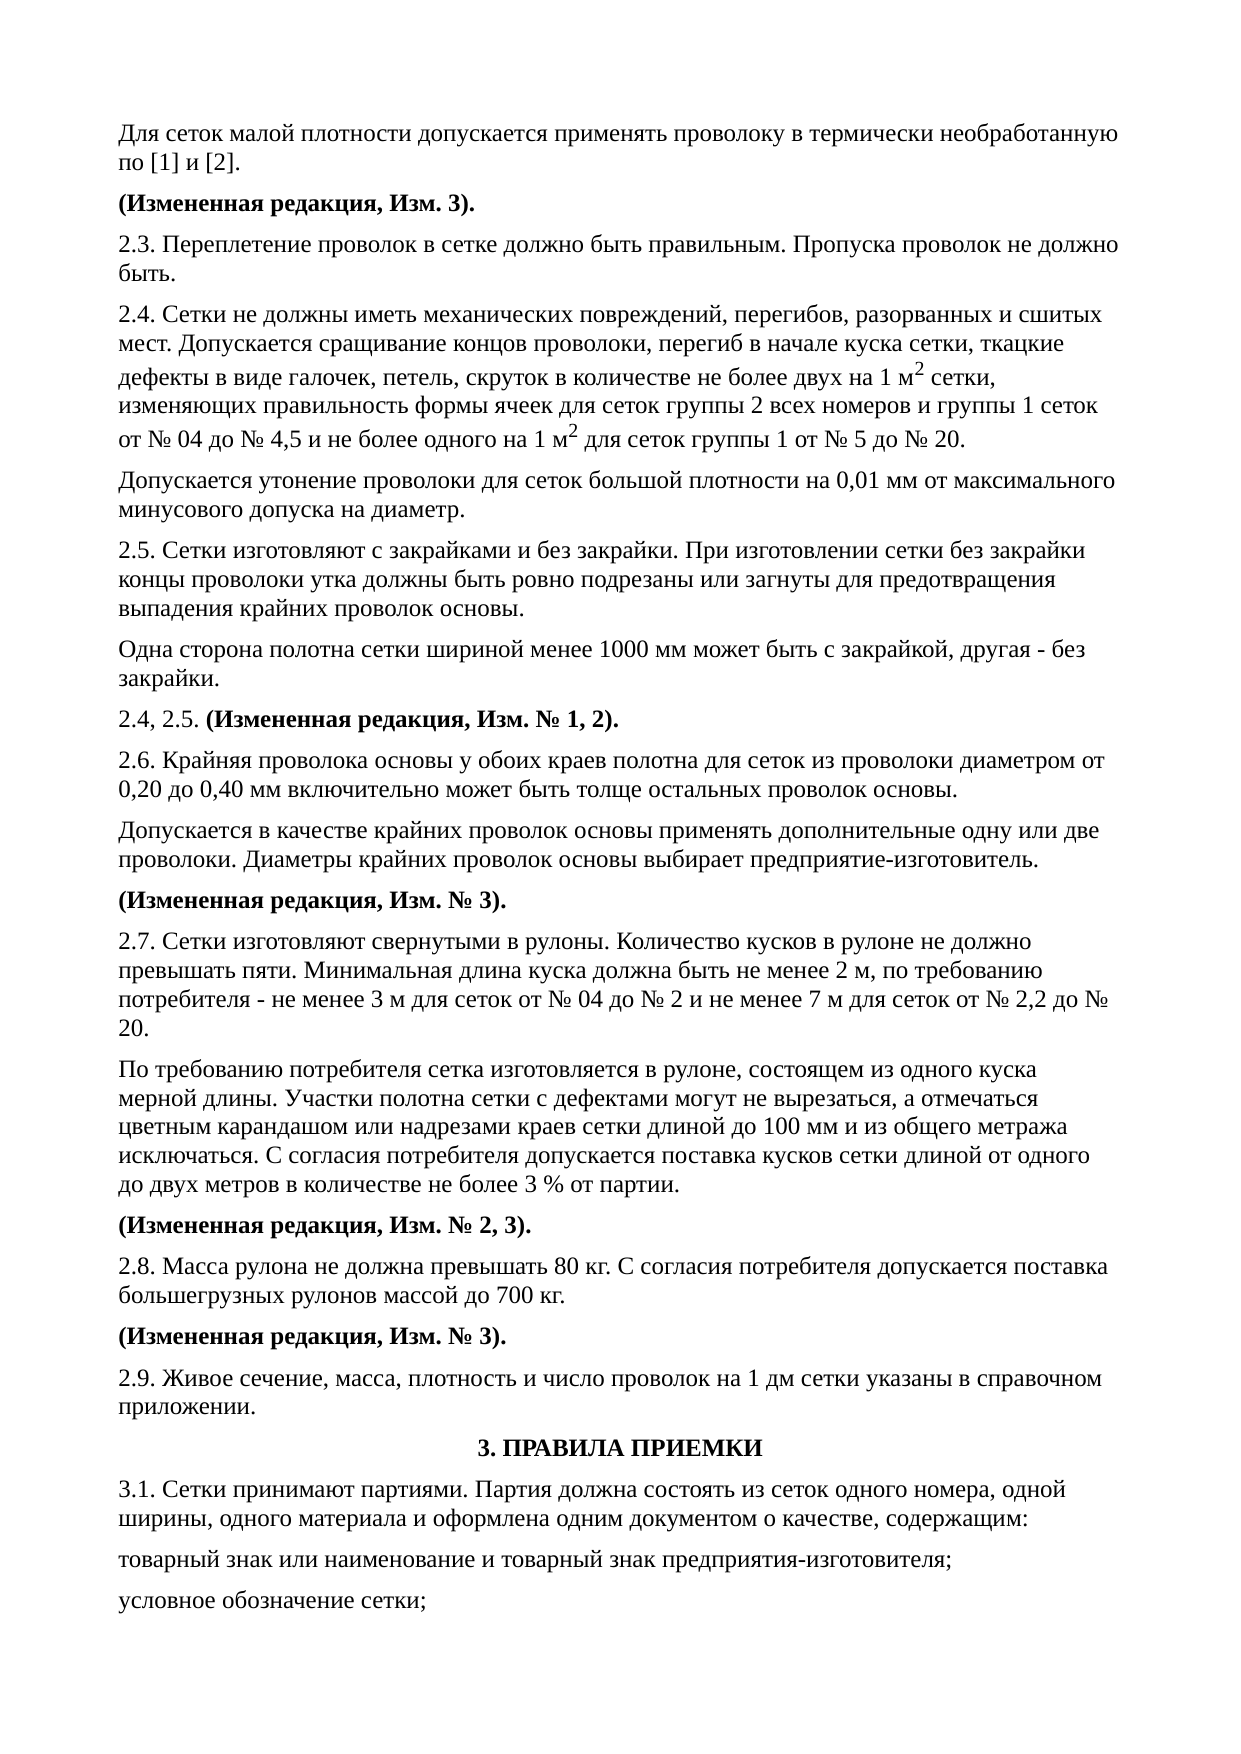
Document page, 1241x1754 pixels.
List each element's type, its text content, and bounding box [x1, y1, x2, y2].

text 3. ПРАВИЛА ПРИЕМКИ [118, 1433, 1122, 1461]
text 2.3. Переплетение проволок в сетке должно быть правильным. Пропуска проволок не должно быть. [118, 229, 1122, 287]
text 3.1. Сетки принимают партиями. Партия должна состоять из сеток одного номера, одной ширины, одного материала и оформлена одним документом о качестве, содержащим: [118, 1474, 1122, 1531]
text 2.8. Масса рулона не должна превышать 80 кг. С согласия потребителя допускается поставка большегрузных рулонов массой до 700 кг. [118, 1251, 1122, 1309]
text (Измененная редакция, Изм. 3). [118, 188, 1122, 217]
text По требованию потребителя сетка изготовляется в рулоне, состоящем из одного куска мерной длины. Участки полотна сетки с дефектами могут не вырезаться, а отмечаться цветным карандашом или надрезами краев сетки длиной до 100 мм и из общего метража исключаться. С согласия потребителя допускается поставка кусков сетки длиной от одного до двух метров в количестве не более 3 % от партии. [118, 1054, 1122, 1198]
text условное обозначение сетки; [118, 1585, 1122, 1614]
text 2.6. Крайняя проволока основы у обоих краев полотна для сеток из проволоки диаметром от 0,20 до 0,40 мм включительно может быть толще остальных проволок основы. [118, 745, 1122, 803]
text (Измененная редакция, Изм. № 2, 3). [118, 1210, 1122, 1239]
text 2.5. Сетки изготовляют с закрайками и без закрайки. При изготовлении сетки без закрайки концы проволоки утка должны быть ровно подрезаны или загнуты для предотвращения выпадения крайних проволок основы. [118, 535, 1122, 621]
text Одна сторона полотна сетки шириной менее 1000 мм может быть с закрайкой, другая - без закрайки. [118, 634, 1122, 691]
text Допускается утонение проволоки для сеток большой плотности на 0,01 мм от максимального минусового допуска на диаметр. [118, 465, 1122, 523]
text 2.9. Живое сечение, масса, плотность и число проволок на 1 дм сетки указаны в справочном приложении. [118, 1363, 1122, 1420]
text товарный знак или наименование и товарный знак предприятия-изготовителя; [118, 1544, 1122, 1573]
text (Измененная редакция, Изм. № 3). [118, 885, 1122, 914]
text (Измененная редакция, Изм. № 3). [118, 1321, 1122, 1350]
text 2.4. Сетки не должны иметь механических повреждений, перегибов, разорванных и сшитых мест. Допускается сращивание концов проволоки, перегиб в начале куска сетки, ткацкие дефекты в виде галочек, петель, скруток в количестве не более двух на 1 м2 сетки, изменяющих правильность формы ячеек для сеток группы 2 всех номеров и группы 1 сеток от № 04 до № 4,5 и не более одного на 1 м2 для сеток группы 1 от № 5 до № 20. [118, 299, 1122, 453]
text 2.7. Сетки изготовляют свернутыми в рулоны. Количество кусков в рулоне не должно превышать пяти. Минимальная длина куска должна быть не менее 2 м, по требованию потребителя - не менее 3 м для сеток от № 04 до № 2 и не менее 7 м для сеток от № 2,2 до № 20. [118, 926, 1122, 1041]
text 2.4, 2.5. (Измененная редакция, Изм. № 1, 2). [118, 704, 1122, 733]
text Для сеток малой плотности допускается применять проволоку в термически необработанную по [1] и [2]. [118, 118, 1122, 176]
text Допускается в качестве крайних проволок основы применять дополнительные одну или две проволоки. Диаметры крайних проволок основы выбирает предприятие-изготовитель. [118, 815, 1122, 873]
